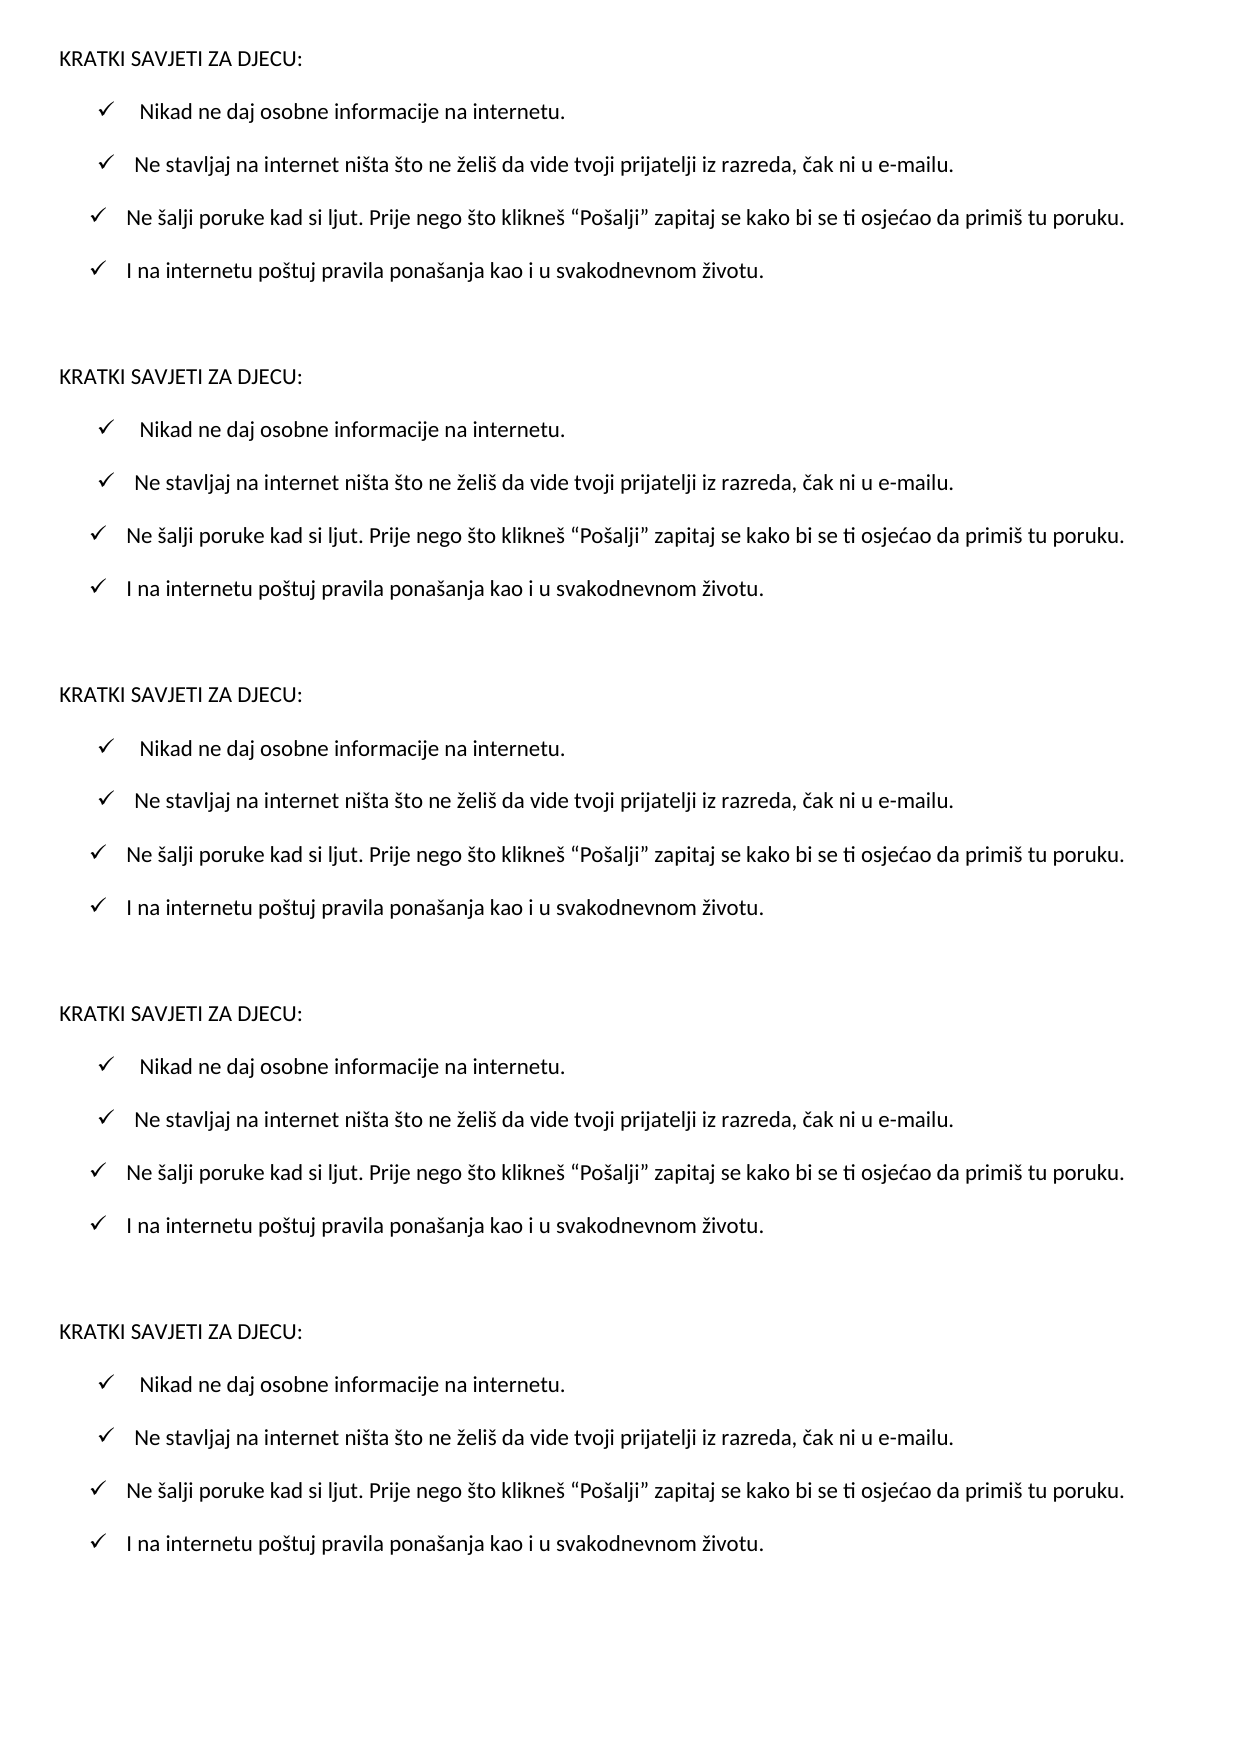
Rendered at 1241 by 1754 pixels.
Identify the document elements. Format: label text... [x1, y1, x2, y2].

list Nikad ne daj osobne informacije na internetu. [97, 1052, 1211, 1080]
list I na internetu poštuj pravila ponašanja kao i u svakodnevnom životu. [89, 256, 1211, 284]
list Ne šalji poruke kad si ljut. Prije nego što klikneš “Pošalji” zapitaj se kako bi se ti osjećao da primiš tu poruku. [89, 203, 1211, 231]
list Ne stavljaj na internet ništa što ne želiš da vide tvoji prijatelji iz razreda, čak ni u e-mailu. [97, 787, 1211, 815]
text KRATKI SAVJETI ZA DJECU: [59, 999, 1211, 1027]
list Ne stavljaj na internet ništa što ne želiš da vide tvoji prijatelji iz razreda, čak ni u e-mailu. [97, 1423, 1211, 1451]
list Ne stavljaj na internet ništa što ne želiš da vide tvoji prijatelji iz razreda, čak ni u e-mailu. [97, 150, 1211, 178]
text KRATKI SAVJETI ZA DJECU: [59, 44, 1211, 72]
list Ne šalji poruke kad si ljut. Prije nego što klikneš “Pošalji” zapitaj se kako bi se ti osjećao da primiš tu poruku. [89, 1476, 1211, 1504]
text KRATKI SAVJETI ZA DJECU: [59, 362, 1211, 391]
text KRATKI SAVJETI ZA DJECU: [59, 681, 1211, 709]
list Ne šalji poruke kad si ljut. Prije nego što klikneš “Pošalji” zapitaj se kako bi se ti osjećao da primiš tu poruku. [89, 1158, 1211, 1186]
list Nikad ne daj osobne informacije na internetu. [97, 97, 1211, 125]
list Nikad ne daj osobne informacije na internetu. [97, 734, 1211, 762]
list I na internetu poštuj pravila ponašanja kao i u svakodnevnom životu. [89, 1529, 1211, 1557]
list Ne stavljaj na internet ništa što ne želiš da vide tvoji prijatelji iz razreda, čak ni u e-mailu. [97, 1105, 1211, 1133]
list I na internetu poštuj pravila ponašanja kao i u svakodnevnom životu. [89, 574, 1211, 603]
list I na internetu poštuj pravila ponašanja kao i u svakodnevnom životu. [89, 893, 1211, 921]
list Ne šalji poruke kad si ljut. Prije nego što klikneš “Pošalji” zapitaj se kako bi se ti osjećao da primiš tu poruku. [89, 522, 1211, 549]
list Ne stavljaj na internet ništa što ne želiš da vide tvoji prijatelji iz razreda, čak ni u e-mailu. [97, 468, 1211, 497]
list Nikad ne daj osobne informacije na internetu. [97, 1370, 1211, 1398]
list I na internetu poštuj pravila ponašanja kao i u svakodnevnom životu. [89, 1211, 1211, 1239]
list Nikad ne daj osobne informacije na internetu. [97, 416, 1211, 443]
text KRATKI SAVJETI ZA DJECU: [59, 1317, 1211, 1345]
list Ne šalji poruke kad si ljut. Prije nego što klikneš “Pošalji” zapitaj se kako bi se ti osjećao da primiš tu poruku. [89, 840, 1211, 868]
